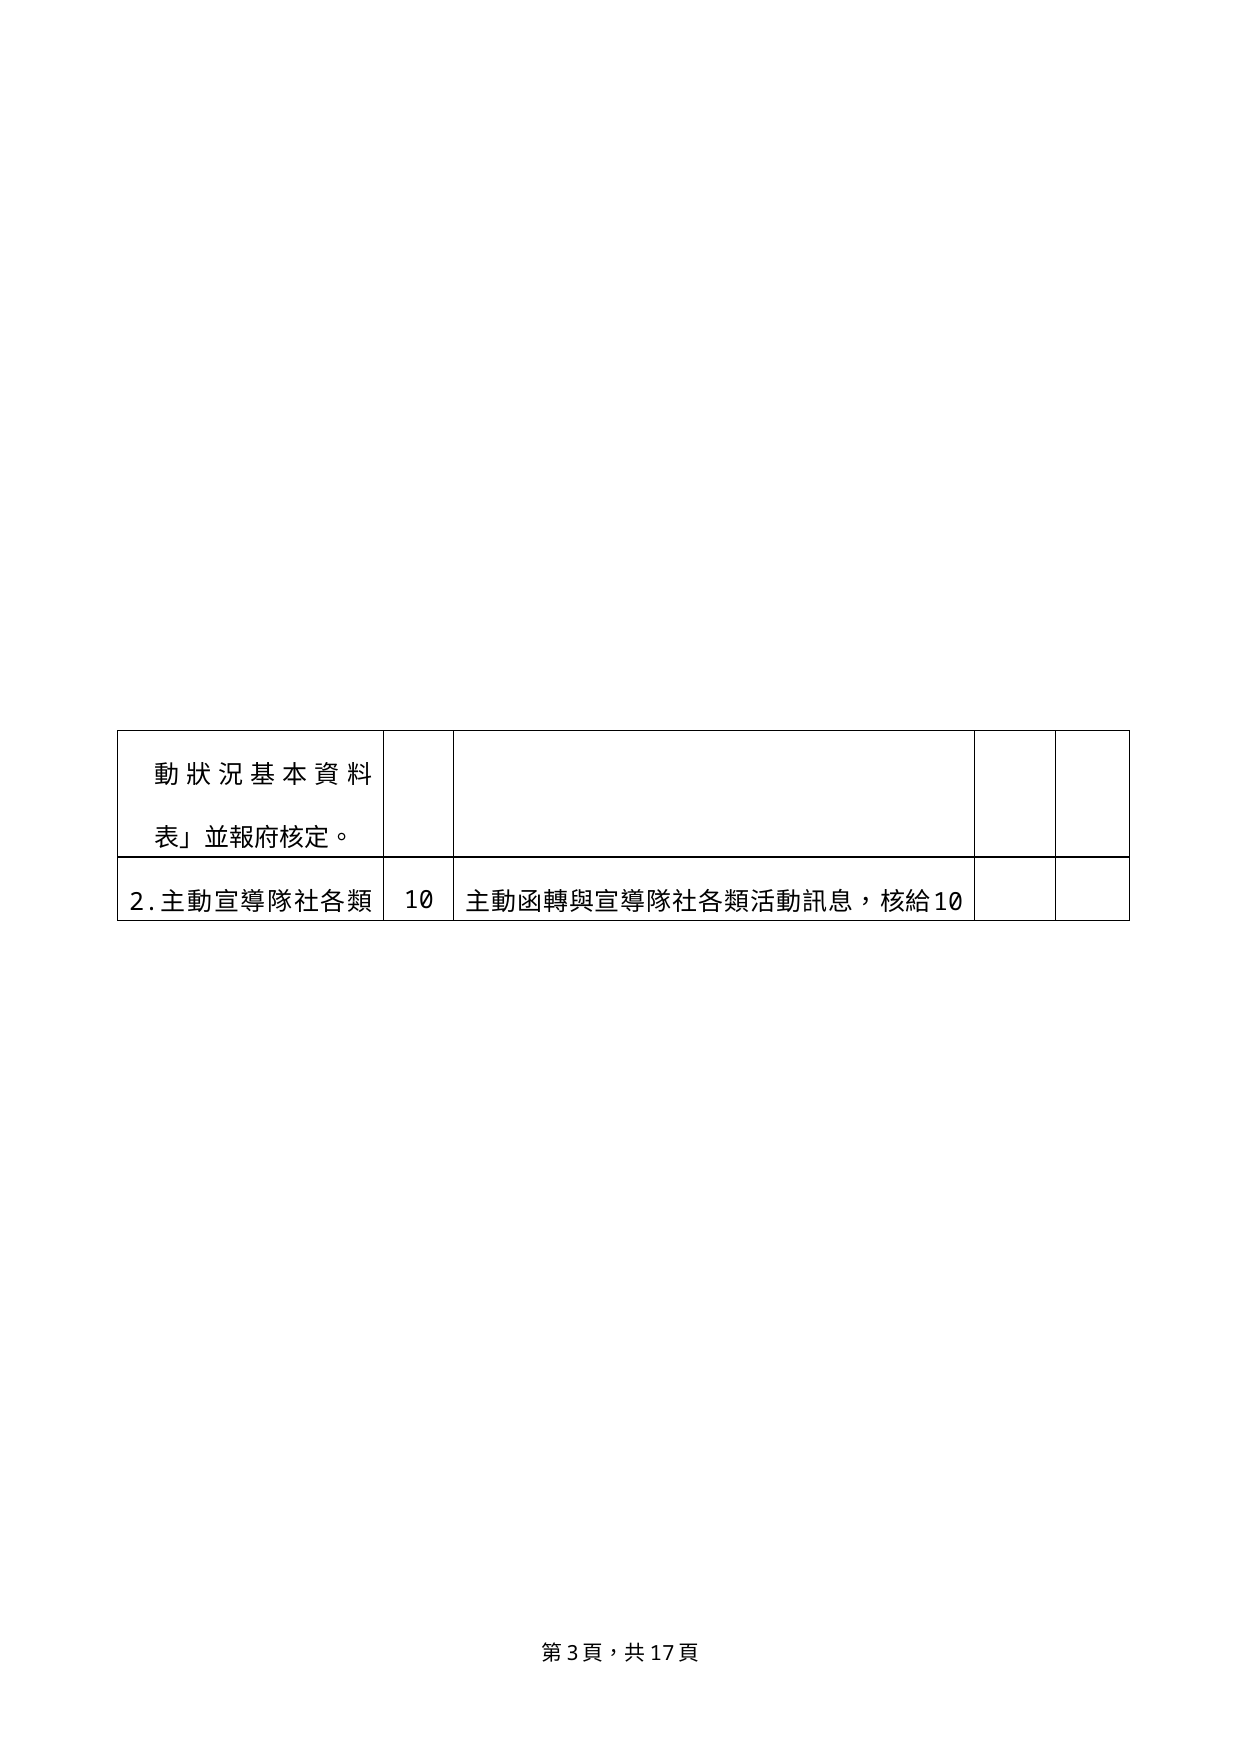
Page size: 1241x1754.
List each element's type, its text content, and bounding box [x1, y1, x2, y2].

table_cell [975, 858, 1055, 920]
table_cell [1056, 731, 1129, 856]
table_cell 主動函轉與宣導隊社各類活動訊息，核給10 [454, 858, 974, 920]
table_cell 10 [384, 858, 453, 920]
table_cell 動狀況基本資料表」並報府核定。 [118, 731, 383, 856]
table_cell [1056, 858, 1129, 920]
table_cell [454, 731, 974, 856]
table_cell [975, 731, 1055, 856]
table_cell [384, 731, 453, 856]
table_cell 2.主動宣導隊社各類 [118, 858, 383, 920]
